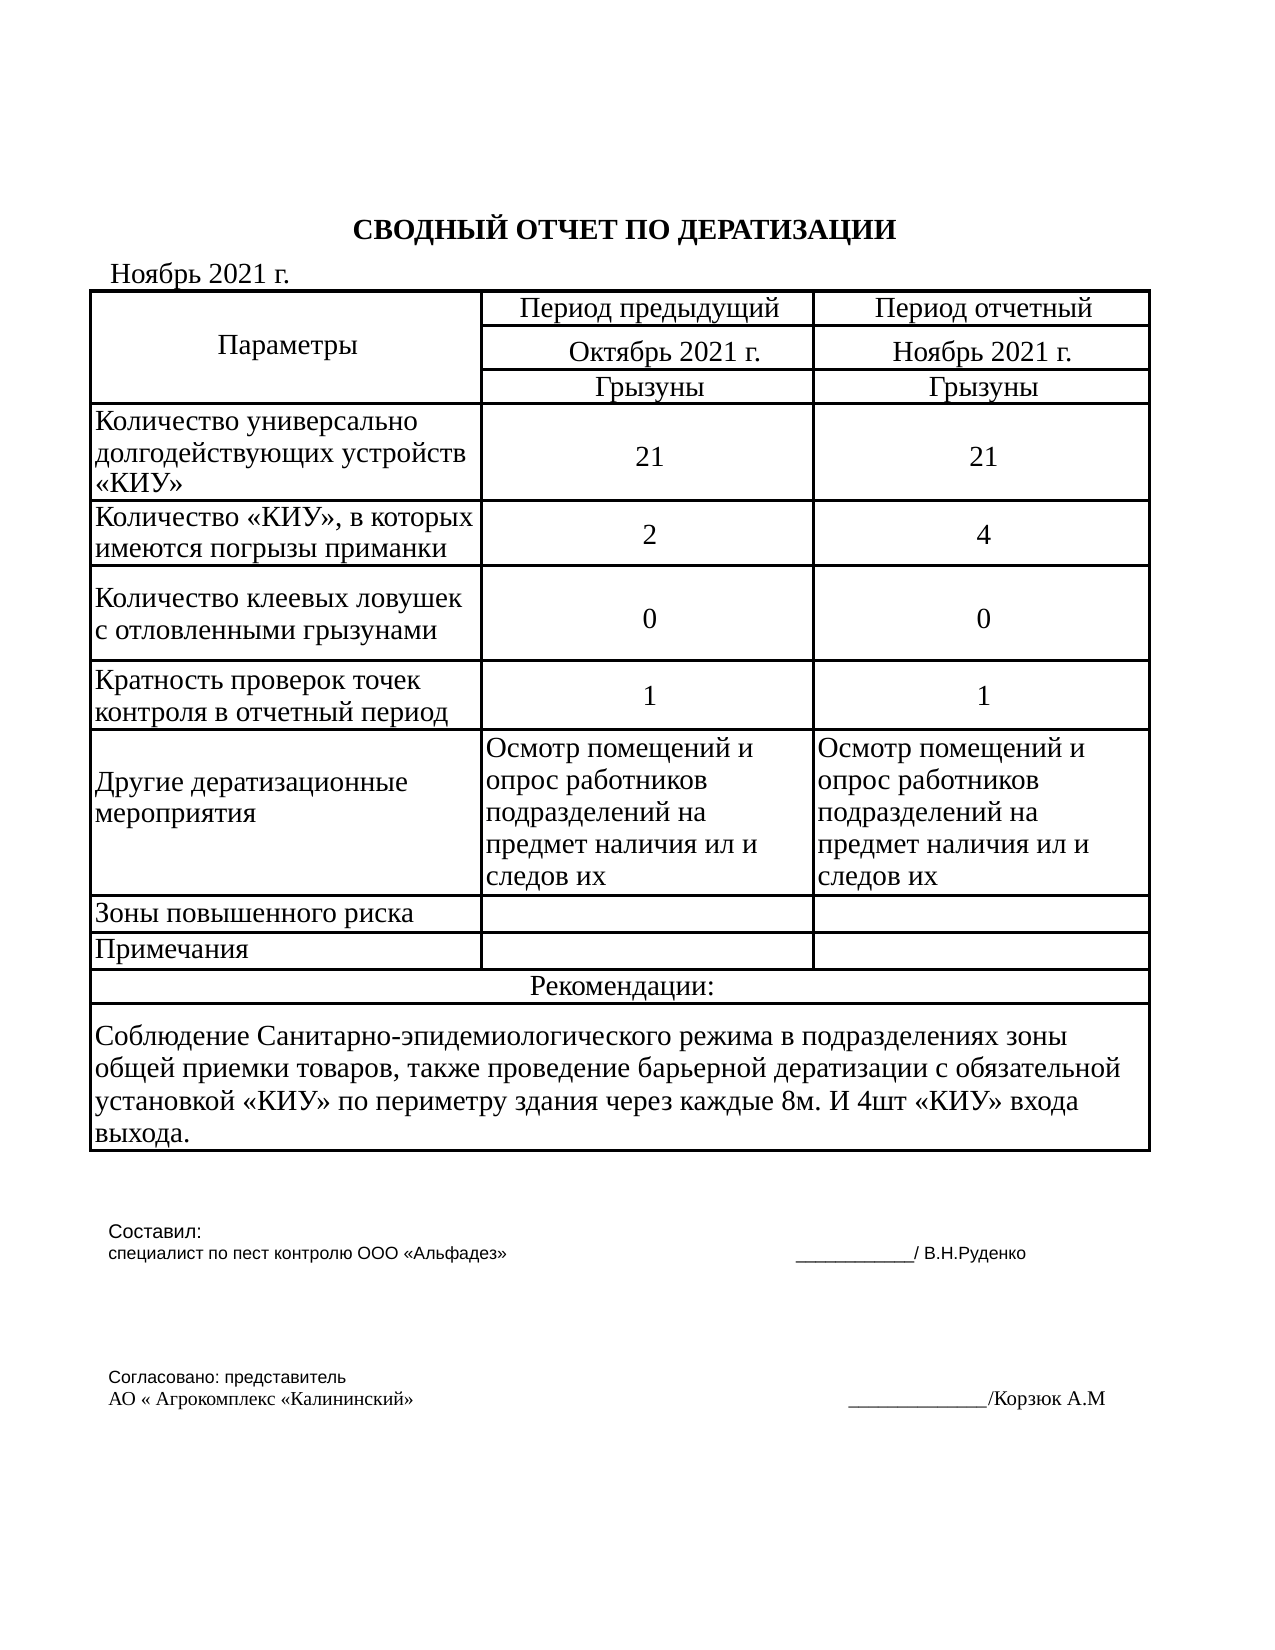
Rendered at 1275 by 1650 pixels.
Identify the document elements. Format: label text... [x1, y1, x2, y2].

table_cell 0 [483, 567, 812, 659]
table_cell Грызуны [815, 371, 1148, 402]
table_cell Октябрь 2021 г. [483, 327, 812, 368]
table_cell 2 [483, 502, 812, 564]
table_cell [815, 897, 1148, 931]
table_cell Количество клеевых ловушек с отловленными грызунами [92, 567, 480, 659]
table_cell [815, 934, 1148, 967]
table_cell Осмотр помещений и опрос работников подразделений на предмет наличия ил и следов их [483, 731, 812, 894]
text Согласовано: представитель [108, 1367, 922, 1388]
text специалист по пест контролю ООО «Альфадез» ____________/ В.Н.Руденко [108, 1243, 1204, 1263]
text Ноябрь 2021 г. [110, 256, 1204, 289]
table_cell Рекомендации: [92, 971, 1148, 1002]
table_cell 1 [483, 662, 812, 728]
table_cell Ноябрь 2021 г. [815, 327, 1148, 368]
text АО « Агрокомплекс «Калининский» ______________/Корзюк А.М [108, 1388, 1204, 1409]
table_cell Осмотр помещений и опрос работников подразделений на предмет наличия ил и следов их [815, 731, 1148, 894]
table_cell Другие дератизационные мероприятия [92, 731, 480, 894]
table_cell [483, 934, 812, 967]
table_header Период отчетный [815, 293, 1148, 324]
table_header Период предыдущий [483, 293, 812, 324]
table_cell Соблюдение Санитарно-эпидемиологического режима в подразделениях зоны общей приемки товаров, также проведение барьерной дератизации с обязательной установкой «КИУ» по периметру здания через каждые 8м. И 4шт «КИУ» входа выхода. [92, 1005, 1148, 1149]
table_cell 21 [483, 405, 812, 499]
table_cell Грызуны [483, 371, 812, 402]
table_cell Количество «КИУ», в которых имеются погрызы приманки [92, 502, 480, 564]
table_cell [483, 897, 812, 931]
table_cell Примечания [92, 934, 480, 967]
table_cell Зоны повышенного риска [92, 897, 480, 931]
table_cell 21 [815, 405, 1148, 499]
table_cell Количество универсально долгодействующих устройств «КИУ» [92, 405, 480, 499]
text Составил: [108, 1221, 1204, 1243]
table_header Параметры [92, 293, 480, 402]
table_cell 1 [815, 662, 1148, 728]
table_cell 0 [815, 567, 1148, 659]
table_cell 4 [815, 502, 1148, 564]
text СВОДНЫЙ ОТЧЕТ ПО ДЕРАТИЗАЦИИ [77, 212, 1172, 246]
table_cell Кратность проверок точек контроля в отчетный период [92, 662, 480, 728]
